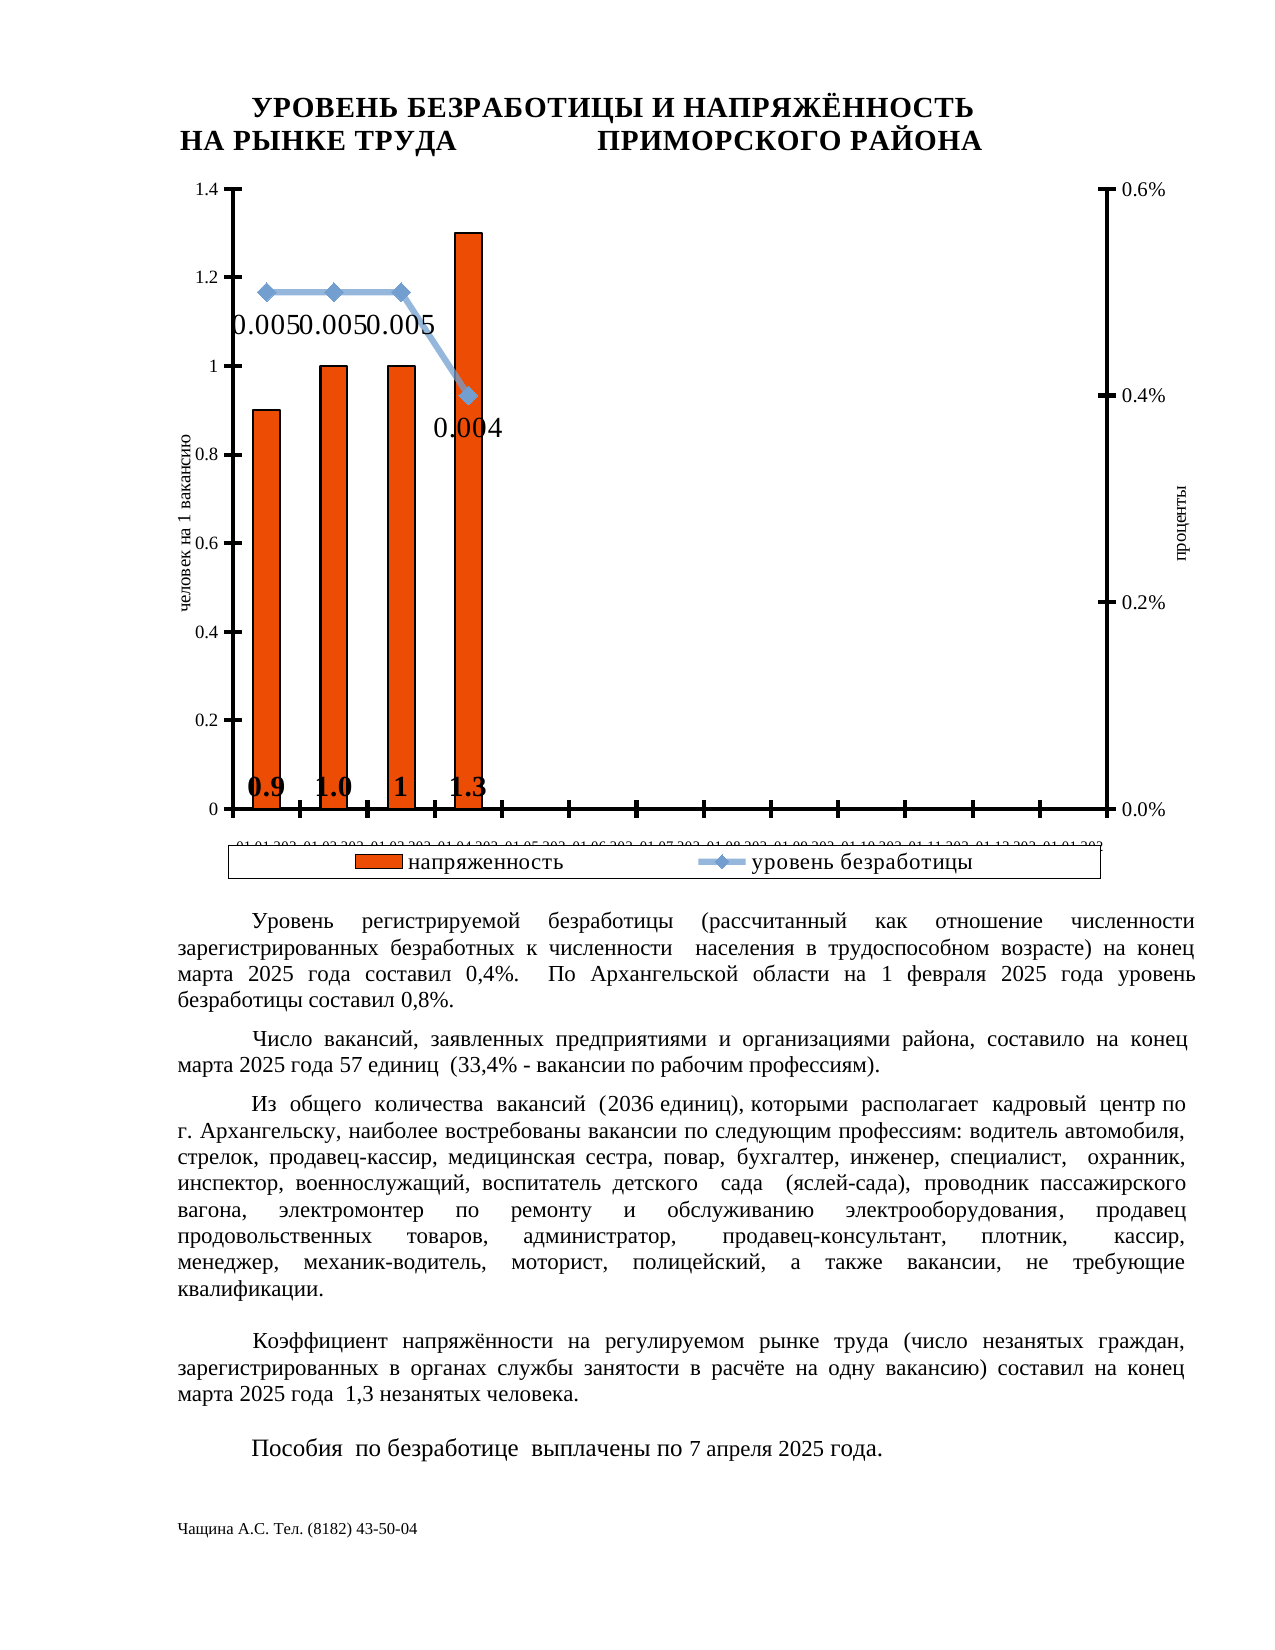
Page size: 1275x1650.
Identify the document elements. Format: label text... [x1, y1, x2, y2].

text Коэффициент напряжённости на регулируемом рынке труда (число незанятых граждан, зарегистрированных в органах службы занятости в расчёте на одну вакансию) составил на конец марта 2025 года 1,3 незанятых человека. [177, 1327, 1186, 1407]
text Уровень регистрируемой безработицы (рассчитанный как отношение численности зарегистрированных безработных к численности населения в трудоспособном возрасте) на конец марта 2025 года составил 0,4%. По Архангельской области на 1 февраля 2025 года уровень безработицы составил 0,8%. [177, 908, 1196, 1013]
text Пособия по безработице выплачены по 7 апреля 2025 года. [177, 1433, 1186, 1462]
text Из общего количества вакансий (2036 единиц), которыми располагает кадровый центр по г. Архангельску, наиболее востребованы вакансии по следующим профессиям: водитель автомобиля, стрелок, продавец-кассир, медицинская сестра, повар, бухгалтер, инженер, специалист, охранник, инспектор, военнослужащий, воспитатель детского сада (яслей-сада), проводник пассажирского вагона, электромонтер по ремонту и обслуживанию электрооборудования, продавец продовольственных товаров, администратор, продавец-консультант, плотник, кассир, менеджер, механик-водитель, моторист, полицейский, а также вакансии, не требующие квалификации. [177, 1090, 1186, 1301]
text Чащина А.С. Тел. (8182) 43-50-04 [177, 1519, 1186, 1538]
text Число вакансий, заявленных предприятиями и организациями района, составило на конец марта 2025 года 57 единиц (33,4% - вакансии по рабочим профессиям). [177, 1025, 1190, 1078]
